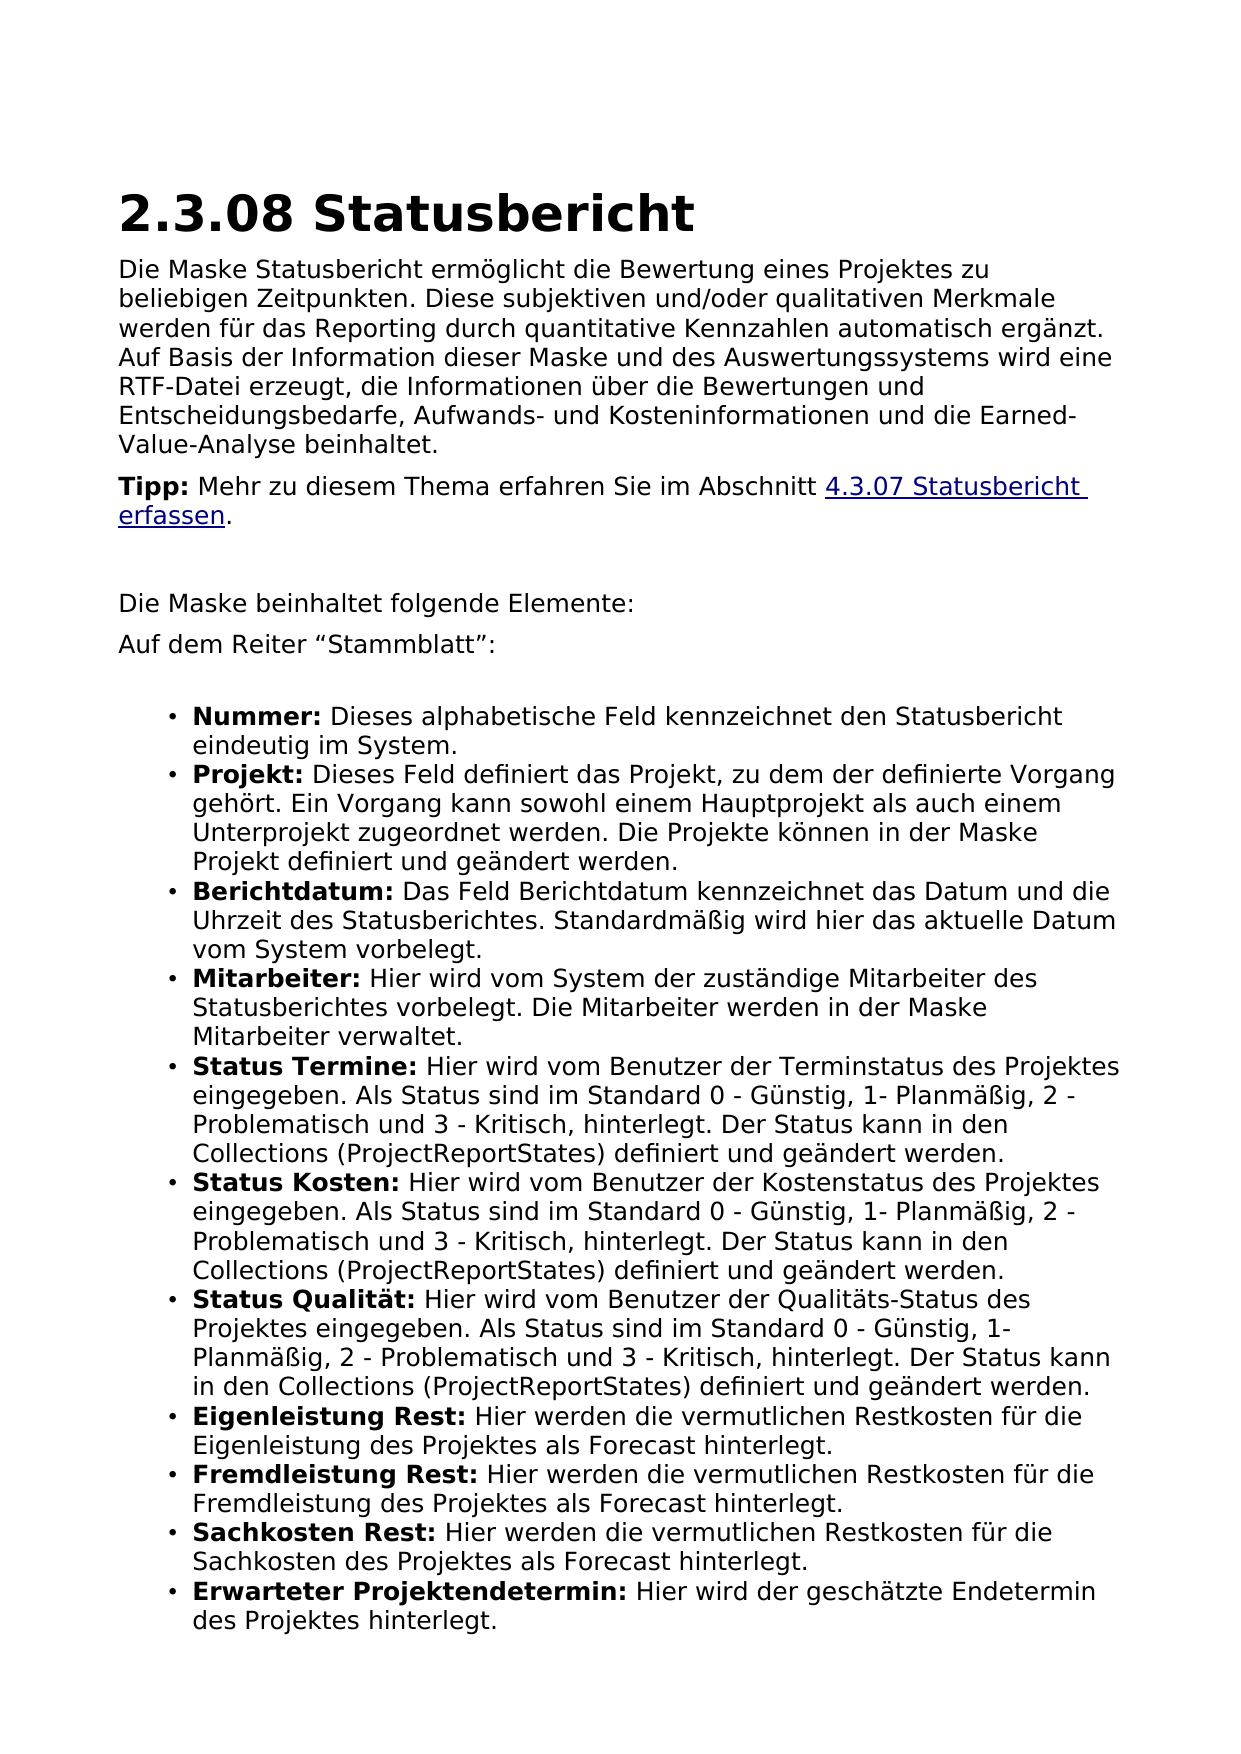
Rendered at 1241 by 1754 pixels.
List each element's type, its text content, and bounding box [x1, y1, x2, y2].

list Status Termine: Hier wird vom Benutzer der Terminstatus des Projektes eingegeben. Als Status sind im Standard 0 - Günstig, 1- Planmäßig, 2 - Problematisch und 3 - Kritisch, hinterlegt. Der Status kann in den Collections (ProjectReportStates) definiert und geändert werden. [177, 1052, 1122, 1168]
list Erwarteter Projektendetermin: Hier wird der geschätzte Endetermin des Projektes hinterlegt. [177, 1577, 1122, 1635]
text Die Maske Statusbericht ermöglicht die Bewertung eines Projektes zu beliebigen Zeitpunkten. Diese subjektiven und/oder qualitativen Merkmale werden für das Reporting durch quantitative Kennzahlen automatisch ergänzt. Auf Basis der Information dieser Maske und des Auswertungssystems wird eine RTF-Datei erzeugt, die Informationen über die Bewertungen und Entscheidungsbedarfe, Aufwands- und Kosteninformationen und die Earned-Value-Analyse beinhaltet. [118, 256, 1122, 460]
text Tipp: Mehr zu diesem Thema erfahren Sie im Abschnitt 4.3.07 Statusbericht erfassen. [118, 472, 1122, 531]
subtitle 2.3.08 Statusbericht [118, 185, 1122, 243]
list Nummer: Dieses alphabetische Feld kennzeichnet den Statusbericht eindeutig im System. [177, 702, 1122, 760]
list Fremdleistung Rest: Hier werden die vermutlichen Restkosten für die Fremdleistung des Projektes als Forecast hinterlegt. [177, 1460, 1122, 1518]
list Sachkosten Rest: Hier werden die vermutlichen Restkosten für die Sachkosten des Projektes als Forecast hinterlegt. [177, 1518, 1122, 1577]
text Die Maske beinhaltet folgende Elemente: [118, 589, 1122, 618]
list Berichtdatum: Das Feld Berichtdatum kennzeichnet das Datum und die Uhrzeit des Statusberichtes. Standardmäßig wird hier das aktuelle Datum vom System vorbelegt. [177, 877, 1122, 964]
list Status Kosten: Hier wird vom Benutzer der Kostenstatus des Projektes eingegeben. Als Status sind im Standard 0 - Günstig, 1- Planmäßig, 2 - Problematisch und 3 - Kritisch, hinterlegt. Der Status kann in den Collections (ProjectReportStates) definiert und geändert werden. [177, 1168, 1122, 1285]
text Auf dem Reiter “Stammblatt”: [118, 631, 1122, 660]
list Projekt: Dieses Feld definiert das Projekt, zu dem der definierte Vorgang gehört. Ein Vorgang kann sowohl einem Hauptprojekt als auch einem Unterprojekt zugeordnet werden. Die Projekte können in der Maske Projekt definiert und geändert werden. [177, 760, 1122, 877]
list Eigenleistung Rest: Hier werden die vermutlichen Restkosten für die Eigenleistung des Projektes als Forecast hinterlegt. [177, 1402, 1122, 1460]
list Mitarbeiter: Hier wird vom System der zuständige Mitarbeiter des Statusberichtes vorbelegt. Die Mitarbeiter werden in der Maske Mitarbeiter verwaltet. [177, 964, 1122, 1052]
list Status Qualität: Hier wird vom Benutzer der Qualitäts-Status des Projektes eingegeben. Als Status sind im Standard 0 - Günstig, 1- Planmäßig, 2 - Problematisch und 3 - Kritisch, hinterlegt. Der Status kann in den Collections (ProjectReportStates) definiert und geändert werden. [177, 1285, 1122, 1402]
